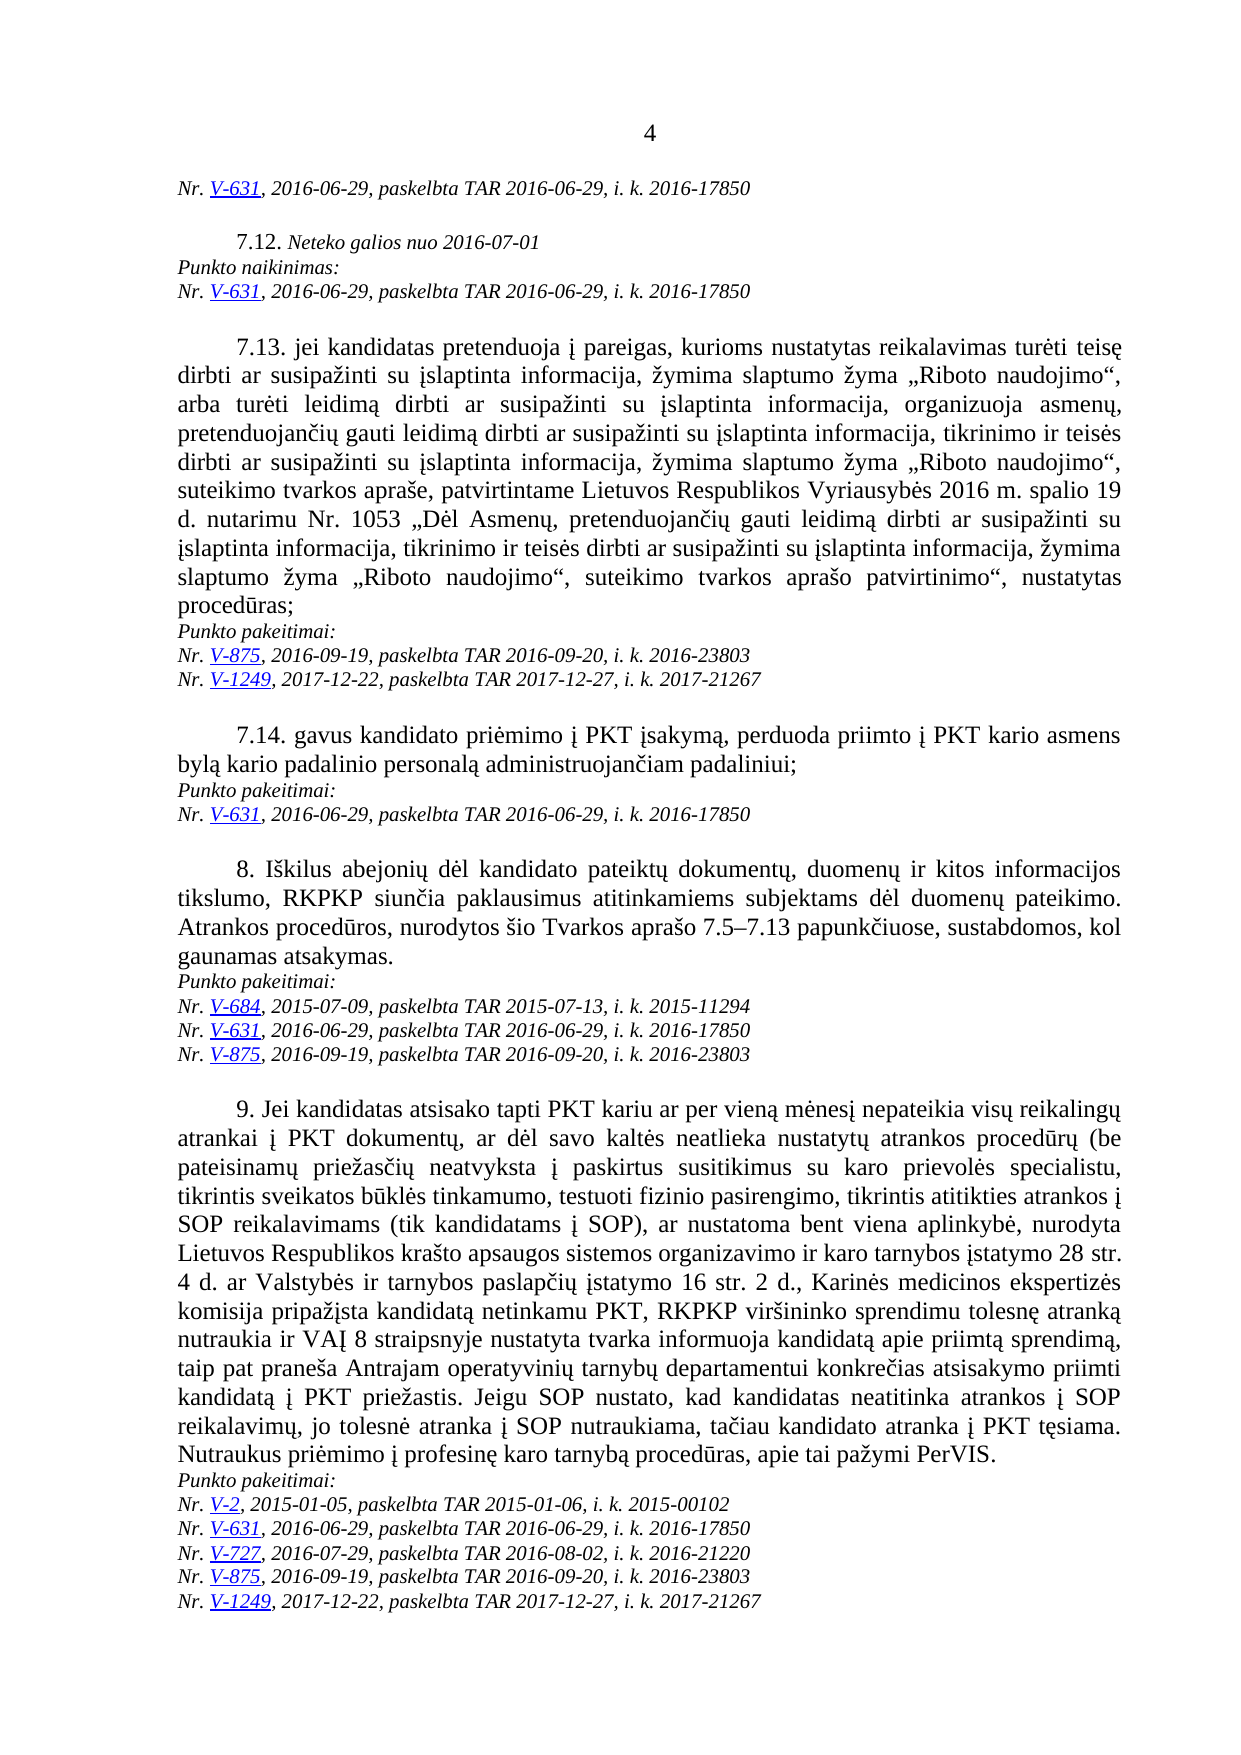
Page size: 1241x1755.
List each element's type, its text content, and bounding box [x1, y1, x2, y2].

text Nr. V-875, 2016-09-19, paskelbta TAR 2016-09-20, i. k. 2016-23803 [177, 643, 1122, 667]
text Nr. V-631, 2016-06-29, paskelbta TAR 2016-06-29, i. k. 2016-17850 [177, 1018, 1122, 1042]
text 9. Jei kandidatas atsisako tapti PKT kariu ar per vieną mėnesį nepateikia visų reikalingų atrankai į PKT dokumentų, ar dėl savo kaltės neatlieka nustatytų atrankos procedūrų (be pateisinamų priežasčių neatvyksta į paskirtus susitikimus su karo prievolės specialistu, tikrintis sveikatos būklės tinkamumo, testuoti fizinio pasirengimo, tikrintis atitikties atrankos į SOP reikalavimams (tik kandidatams į SOP), ar nustatoma bent viena aplinkybė, nurodyta Lietuvos Respublikos krašto apsaugos sistemos organizavimo ir karo tarnybos įstatymo 28 str. 4 d. ar Valstybės ir tarnybos paslapčių įstatymo 16 str. 2 d., Karinės medicinos ekspertizės komisija pripažįsta kandidatą netinkamu PKT, RKPKP viršininko sprendimu tolesnę atranką nutraukia ir VAĮ 8 straipsnyje nustatyta tvarka informuoja kandidatą apie priimtą sprendimą, taip pat praneša Antrajam operatyvinių tarnybų departamentui konkrečias atsisakymo priimti kandidatą į PKT priežastis. Jeigu SOP nustato, kad kandidatas neatitinka atrankos į SOP reikalavimų, jo tolesnė atranka į SOP nutraukiama, tačiau kandidato atranka į PKT tęsiama. Nutraukus priėmimo į profesinę karo tarnybą procedūras, apie tai pažymi PerVIS. [177, 1094, 1122, 1468]
text Nr. V-1249, 2017-12-22, paskelbta TAR 2017-12-27, i. k. 2017-21267 [177, 667, 1122, 691]
text Nr. V-631, 2016-06-29, paskelbta TAR 2016-06-29, i. k. 2016-17850 [177, 1516, 1122, 1540]
text Punkto pakeitimai: [177, 1468, 1122, 1492]
text Nr. V-631, 2016-06-29, paskelbta TAR 2016-06-29, i. k. 2016-17850 [177, 176, 1122, 200]
text Nr. V-875, 2016-09-19, paskelbta TAR 2016-09-20, i. k. 2016-23803 [177, 1564, 1122, 1588]
text Nr. V-684, 2015-07-09, paskelbta TAR 2015-07-13, i. k. 2015-11294 [177, 993, 1122, 1018]
text Nr. V-631, 2016-06-29, paskelbta TAR 2016-06-29, i. k. 2016-17850 [177, 802, 1122, 826]
text Nr. V-631, 2016-06-29, paskelbta TAR 2016-06-29, i. k. 2016-17850 [177, 279, 1122, 303]
text Punkto pakeitimai: [177, 969, 1122, 993]
text 7.13. jei kandidatas pretenduoja į pareigas, kurioms nustatytas reikalavimas turėti teisę dirbti ar susipažinti su įslaptinta informacija, žymima slaptumo žyma „Riboto naudojimo“, arba turėti leidimą dirbti ar susipažinti su įslaptinta informacija, organizuoja asmenų, pretenduojančių gauti leidimą dirbti ar susipažinti su įslaptinta informacija, tikrinimo ir teisės dirbti ar susipažinti su įslaptinta informacija, žymima slaptumo žyma „Riboto naudojimo“, suteikimo tvarkos apraše, patvirtintame Lietuvos Respublikos Vyriausybės 2016 m. spalio 19 d. nutarimu Nr. 1053 „Dėl Asmenų, pretenduojančių gauti leidimą dirbti ar susipažinti su įslaptinta informacija, tikrinimo ir teisės dirbti ar susipažinti su įslaptinta informacija, žymima slaptumo žyma „Riboto naudojimo“, suteikimo tvarkos aprašo patvirtinimo“, nustatytas procedūras; [177, 332, 1122, 619]
text 7.12. Neteko galios nuo 2016-07-01 [177, 228, 1122, 255]
text Punkto pakeitimai: [177, 778, 1122, 802]
text Nr. V-727, 2016-07-29, paskelbta TAR 2016-08-02, i. k. 2016-21220 [177, 1540, 1122, 1564]
text Nr. V-1249, 2017-12-22, paskelbta TAR 2017-12-27, i. k. 2017-21267 [177, 1588, 1122, 1613]
text Nr. V-875, 2016-09-19, paskelbta TAR 2016-09-20, i. k. 2016-23803 [177, 1042, 1122, 1066]
text Punkto naikinimas: [177, 255, 1122, 279]
text Punkto pakeitimai: [177, 619, 1122, 643]
text 7.14. gavus kandidato priėmimo į PKT įsakymą, perduoda priimto į PKT kario asmens bylą kario padalinio personalą administruojančiam padaliniui; [177, 720, 1122, 778]
text Nr. V-2, 2015-01-05, paskelbta TAR 2015-01-06, i. k. 2015-00102 [177, 1492, 1122, 1516]
text 8. Iškilus abejonių dėl kandidato pateiktų dokumentų, duomenų ir kitos informacijos tikslumo, RKPKP siunčia paklausimus atitinkamiems subjektams dėl duomenų pateikimo. Atrankos procedūros, nurodytos šio Tvarkos aprašo 7.5–7.13 papunkčiuose, sustabdomos, kol gaunamas atsakymas. [177, 854, 1122, 969]
